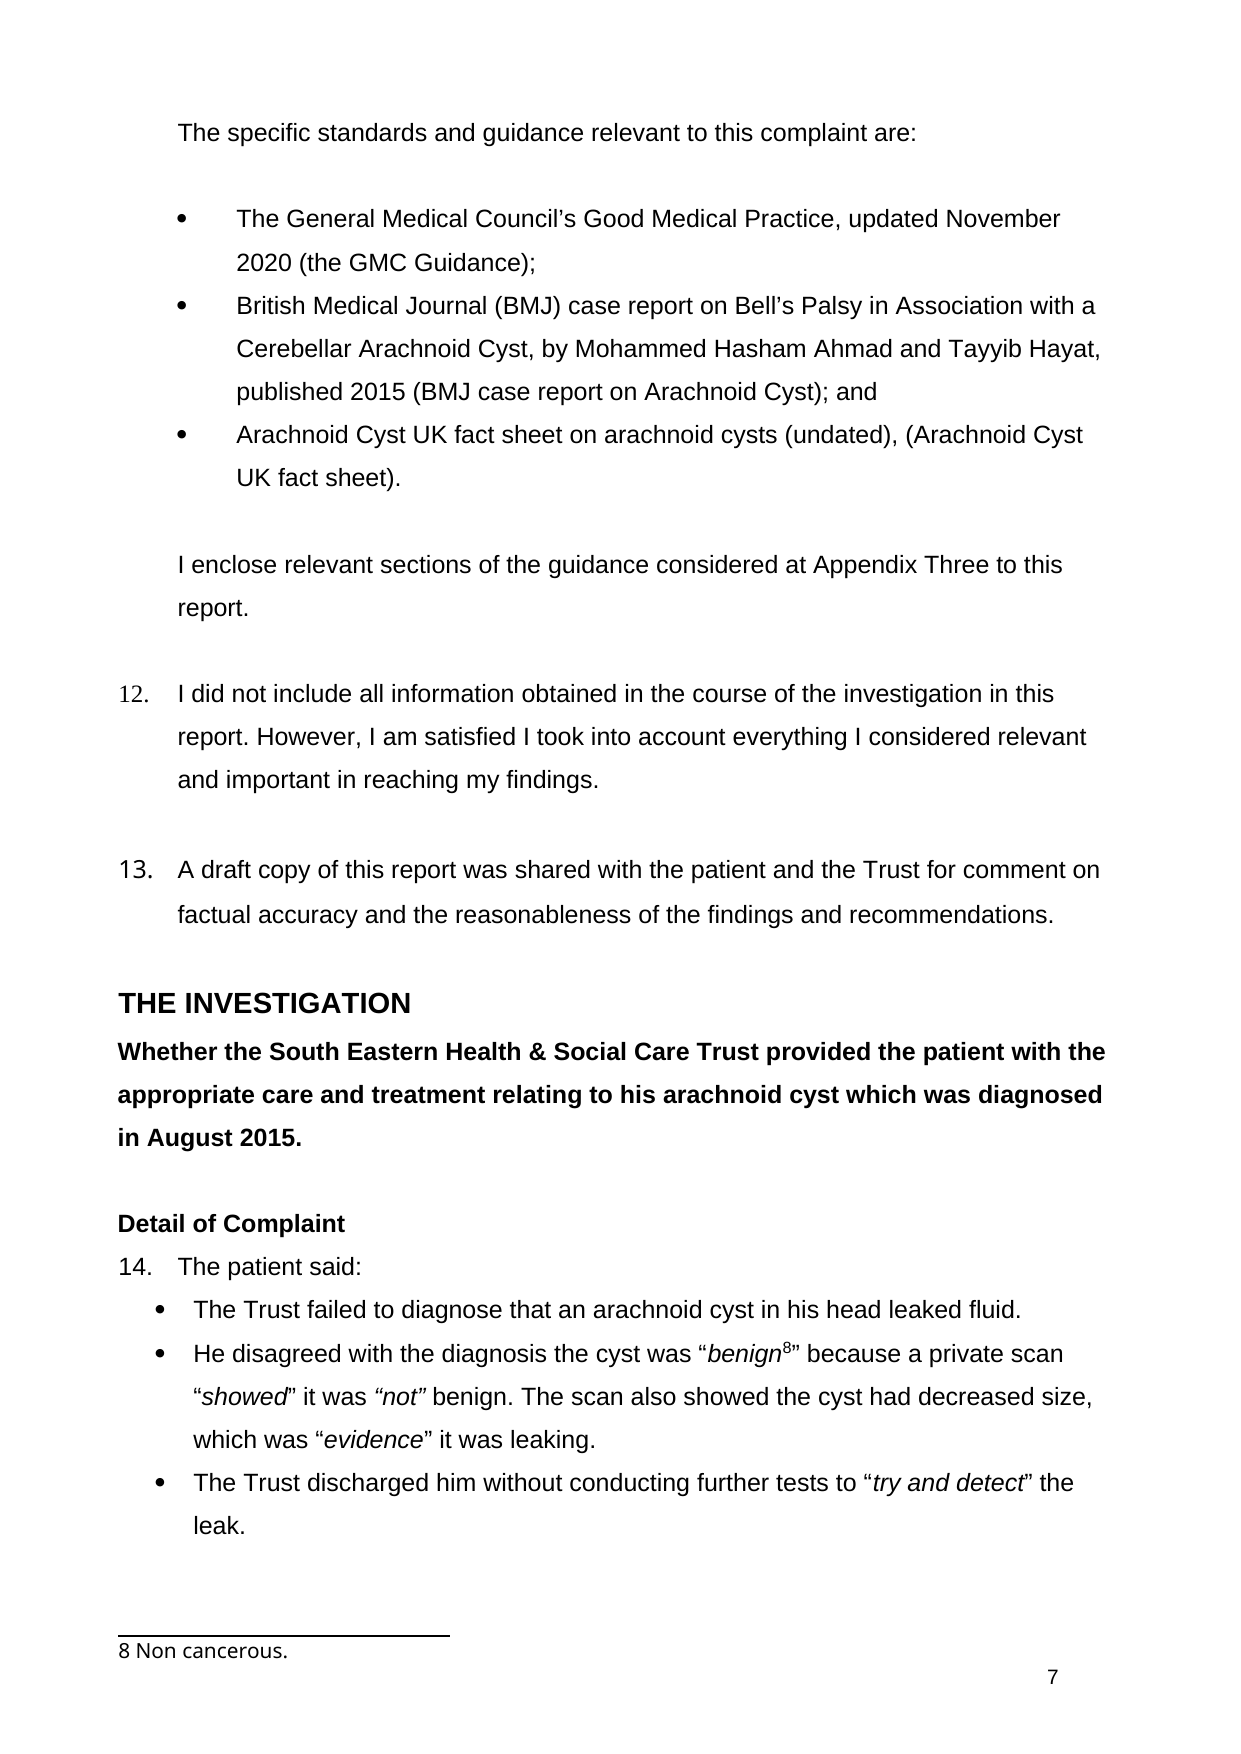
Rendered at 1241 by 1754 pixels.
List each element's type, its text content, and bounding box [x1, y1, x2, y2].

list A draft copy of this report was shared with the patient and the Trust for comment on factual accuracy and the reasonableness of the findings and recommendations. [118, 852, 1122, 929]
list The Trust discharged him without conducting further tests to “try and detect” the leak. [156, 1468, 1122, 1540]
list The patient said: [118, 1252, 1122, 1281]
list Non cancerous. [118, 1637, 1122, 1665]
list He disagreed with the diagnosis the cyst was “benign” because a private scan “showed” it was “not” benign. The scan also showed the cyst had decreased size, which was “evidence” it was leaking. [156, 1339, 1122, 1454]
text Detail of Complaint [117, 1209, 1122, 1238]
text The specific standards and guidance relevant to this complaint are: [177, 118, 1122, 147]
text THE INVESTIGATION [118, 986, 1122, 1020]
list The Trust failed to diagnose that an arachnoid cyst in his head leaked fluid. [156, 1295, 1122, 1324]
text I enclose relevant sections of the guidance considered at Appendix Three to this report. [177, 550, 1122, 622]
list British Medical Journal (BMJ) case report on Bell’s Palsy in Association with a Cerebellar Arachnoid Cyst, by Mohammed Hasham Ahmad and Tayyib Hayat, published 2015 (BMJ case report on Arachnoid Cyst); and [177, 291, 1122, 406]
list I did not include all information obtained in the course of the investigation in this report. However, I am satisfied I took into account everything I considered relevant and important in reaching my findings. [118, 679, 1122, 794]
list The General Medical Council’s Good Medical Practice, updated November 2020 (the GMC Guidance); [177, 204, 1122, 276]
text Whether the South Eastern Health & Social Care Trust provided the patient with the appropriate care and treatment relating to his arachnoid cyst which was diagnosed in August 2015. [117, 1037, 1122, 1152]
list Arachnoid Cyst UK fact sheet on arachnoid cysts (undated), (Arachnoid Cyst UK fact sheet). [177, 420, 1122, 492]
